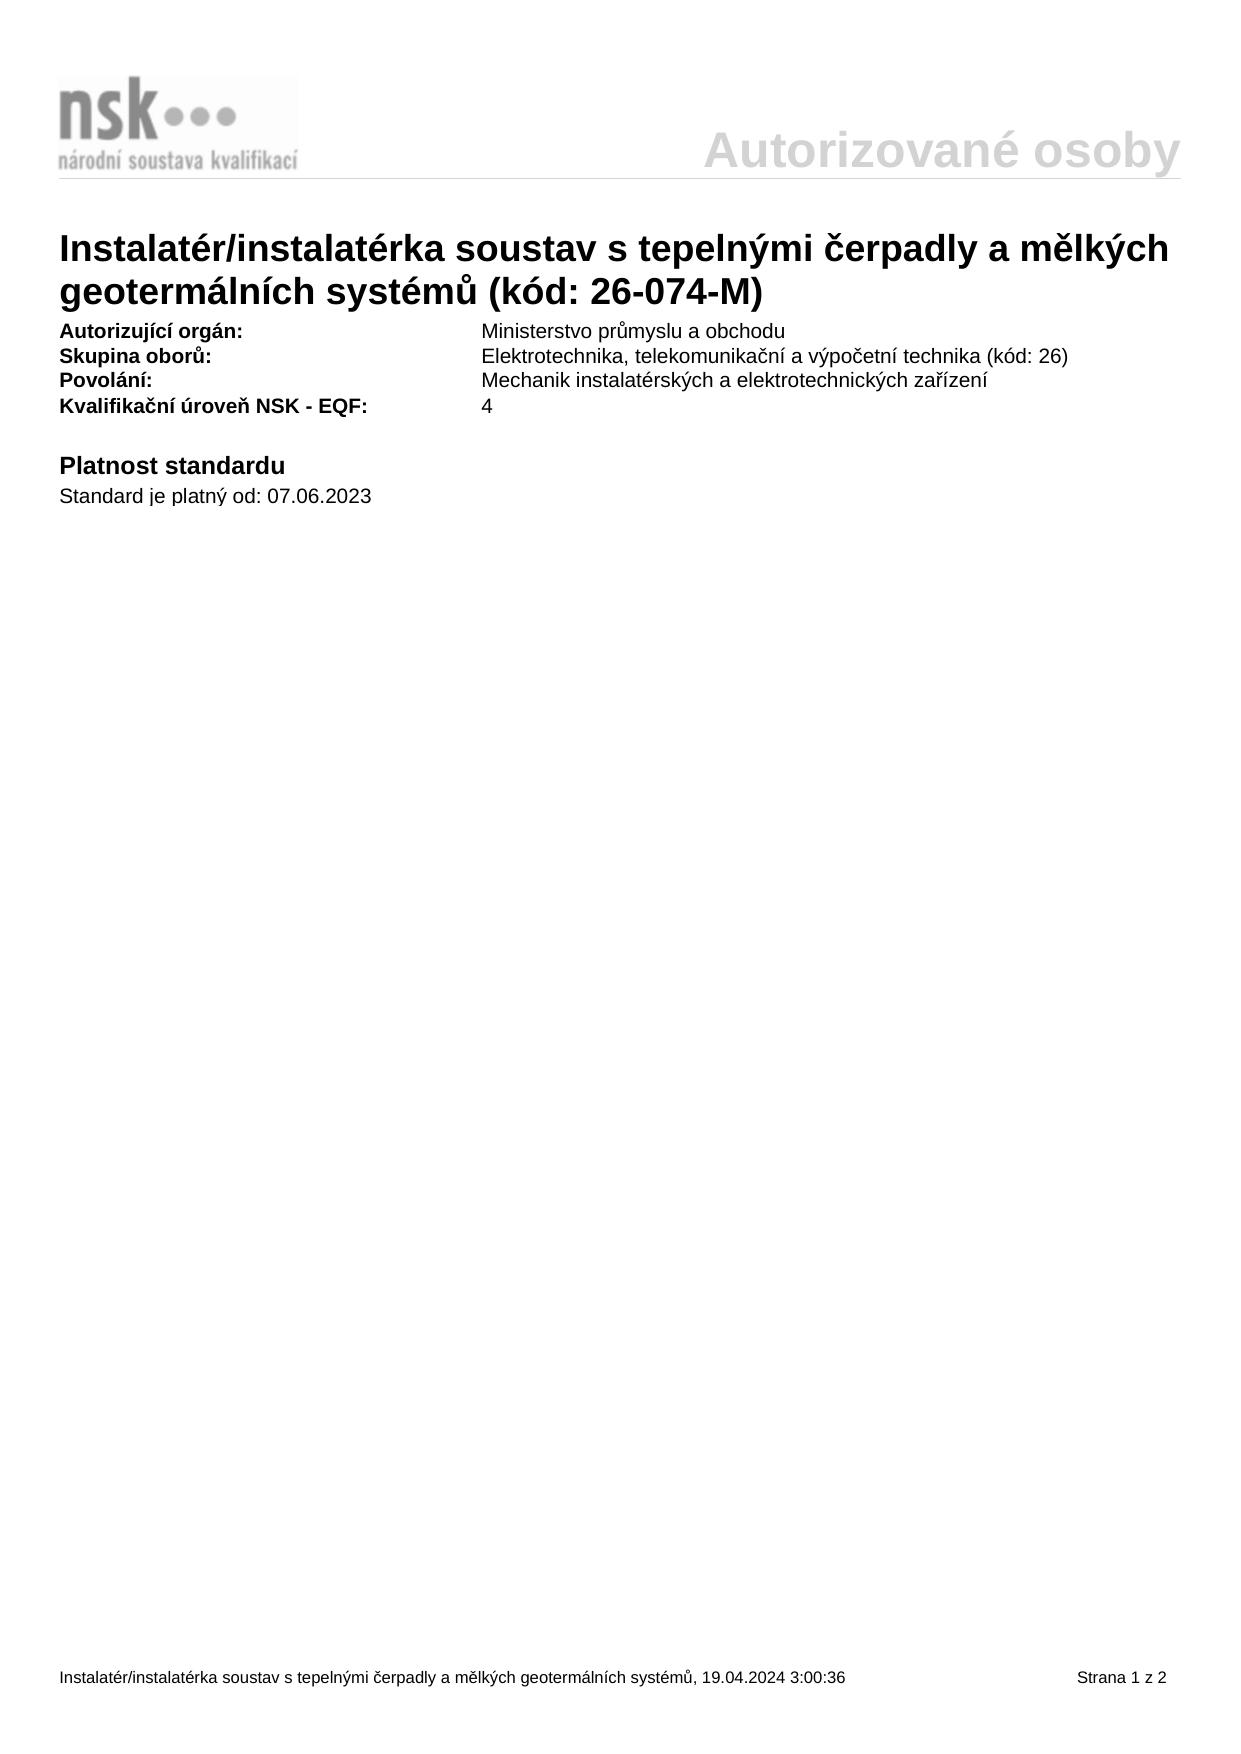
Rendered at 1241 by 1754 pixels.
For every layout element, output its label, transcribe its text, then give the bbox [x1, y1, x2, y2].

table_cell Instalatér/instalatérka soustav s tepelnými čerpadly a mělkých geotermálních systémů, 19.04.2024 3:00:36 [59, 1660, 860, 1696]
table_cell [1167, 1660, 1181, 1696]
table_cell [119, 506, 481, 806]
table_cell [481, 506, 617, 806]
table_cell Povolání: [59, 368, 481, 392]
table_cell [59, 806, 119, 1106]
table_cell [481, 172, 617, 178]
table_cell [119, 1384, 481, 1659]
table_cell Elektrotechnika, telekomunikační a výpočetní technika (kód: 26) [481, 344, 1181, 368]
table_cell [626, 1106, 860, 1383]
table_cell [481, 418, 617, 447]
table_cell Platnost standardu [59, 448, 1181, 483]
table_cell [886, 196, 1167, 224]
table_header Autorizované osoby [626, 59, 1181, 178]
table_cell [1167, 1106, 1181, 1383]
table_cell [59, 196, 119, 224]
table_cell [1167, 313, 1181, 319]
table_cell Standard je platný od: 07.06.2023 [59, 484, 1181, 506]
table_cell [481, 196, 617, 224]
table_cell [618, 1106, 626, 1383]
table_cell [59, 172, 119, 178]
table_cell [860, 1384, 886, 1659]
table_cell [481, 1106, 617, 1383]
table_cell [618, 172, 626, 178]
table_cell [1167, 506, 1181, 806]
table_cell [59, 1384, 119, 1659]
table_cell [886, 506, 1167, 806]
picture [57, 59, 619, 172]
table_cell [618, 313, 626, 319]
table_cell [886, 806, 1167, 1106]
table_cell [860, 506, 886, 806]
table_cell [618, 506, 626, 806]
table_cell [626, 418, 860, 447]
table_cell [59, 506, 119, 806]
table_cell [119, 313, 481, 319]
table_cell [481, 1384, 617, 1659]
table_cell [860, 1106, 886, 1383]
table_cell 4 [481, 394, 1181, 417]
table_cell Instalatér/instalatérka soustav s tepelnými čerpadly a mělkých geotermálních systémů (kód: 26-074-M) [59, 224, 1181, 313]
table_cell [886, 1384, 1167, 1659]
table_cell [860, 418, 886, 447]
table_cell Mechanik instalatérských a elektrotechnických zařízení [481, 368, 1181, 393]
table_cell [860, 196, 886, 224]
table_cell [59, 179, 1181, 196]
table_cell [119, 172, 481, 178]
table_cell Strana 1 z 2 [860, 1660, 1167, 1696]
table_cell [119, 196, 481, 224]
table_cell [119, 1106, 481, 1383]
table_cell [1167, 196, 1181, 224]
table_cell [886, 1106, 1167, 1383]
table_cell Skupina oborů: [59, 344, 481, 368]
table_cell [59, 313, 119, 319]
table_cell [626, 313, 860, 319]
table_cell [481, 313, 617, 319]
table_cell [626, 1384, 860, 1659]
table_cell [618, 196, 626, 224]
table_cell [59, 1106, 119, 1383]
table_cell [626, 506, 860, 806]
table_cell Kvalifikační úroveň NSK - EQF: [59, 394, 481, 417]
table_cell [626, 806, 860, 1106]
table_header [619, 59, 626, 172]
table_cell [618, 806, 626, 1106]
table_cell [481, 806, 617, 1106]
table_cell [119, 418, 481, 447]
table_cell [886, 418, 1167, 447]
table_cell [860, 313, 886, 319]
table_cell [1167, 418, 1181, 447]
table_cell [1167, 1384, 1181, 1659]
table_cell [618, 1384, 626, 1659]
table_cell [1167, 806, 1181, 1106]
table_cell Ministerstvo průmyslu a obchodu [481, 319, 1181, 344]
table_cell [886, 313, 1167, 319]
table_cell [119, 806, 481, 1106]
table_cell [860, 806, 886, 1106]
table_cell [626, 196, 860, 224]
table_cell [618, 418, 626, 447]
table_cell [59, 418, 119, 447]
table_cell Autorizující orgán: [59, 319, 481, 343]
